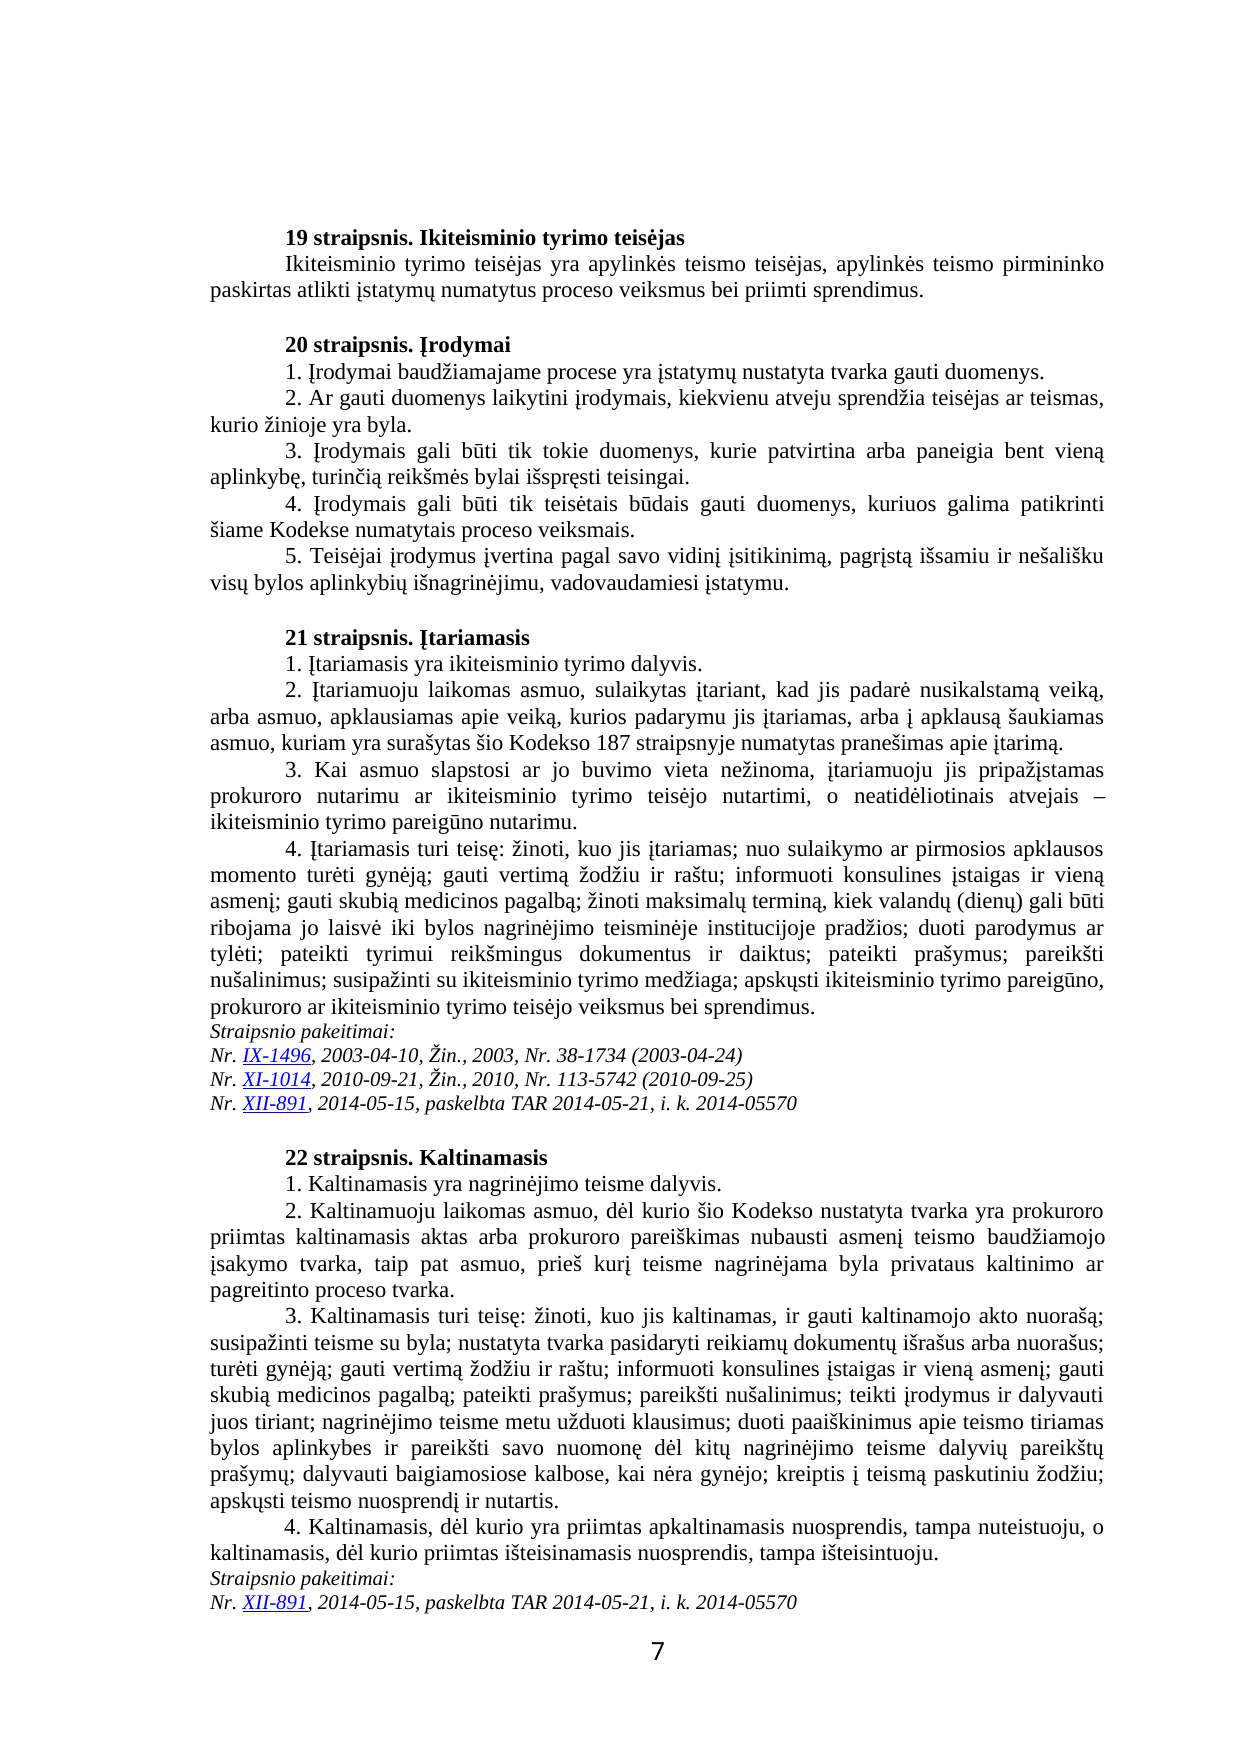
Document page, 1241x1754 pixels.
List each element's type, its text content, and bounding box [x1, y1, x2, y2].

text 21 straipsnis. Įtariamasis [210, 624, 1106, 650]
text Nr. XII-891, 2014-05-15, paskelbta TAR 2014-05-21, i. k. 2014-05570 [210, 1590, 1106, 1614]
text 4. Kaltinamasis, dėl kurio yra priimtas apkaltinamasis nuosprendis, tampa nuteistuoju, o kaltinamasis, dėl kurio priimtas išteisinamasis nuosprendis, tampa išteisintuoju. [210, 1513, 1106, 1566]
text 3. Kai asmuo slapstosi ar jo buvimo vieta nežinoma, įtariamuoju jis pripažįstamas prokuroro nutarimu ar ikiteisminio tyrimo teisėjo nutartimi, o neatidėliotinais atvejais – ikiteisminio tyrimo pareigūno nutarimu. [210, 756, 1106, 835]
text Nr. XII-891, 2014-05-15, paskelbta TAR 2014-05-21, i. k. 2014-05570 [210, 1091, 1106, 1115]
text 2. Įtariamuoju laikomas asmuo, sulaikytas įtariant, kad jis padarė nusikalstamą veiką, arba asmuo, apklausiamas apie veiką, kurios padarymu jis įtariamas, arba į apklausą šaukiamas asmuo, kuriam yra surašytas šio Kodekso 187 straipsnyje numatytas pranešimas apie įtarimą. [210, 677, 1106, 756]
text 22 straipsnis. Kaltinamasis [210, 1144, 1106, 1171]
text 1. Kaltinamasis yra nagrinėjimo teisme dalyvis. [210, 1171, 1106, 1197]
text Ikiteisminio tyrimo teisėjas yra apylinkės teismo teisėjas, apylinkės teismo pirmininko paskirtas atlikti įstatymų numatytus proceso veiksmus bei priimti sprendimus. [210, 250, 1106, 303]
text 2. Ar gauti duomenys laikytini įrodymais, kiekvienu atveju sprendžia teisėjas ar teismas, kurio žinioje yra byla. [210, 384, 1106, 437]
text 1. Įtariamasis yra ikiteisminio tyrimo dalyvis. [210, 650, 1106, 677]
text Straipsnio pakeitimai: [210, 1019, 1106, 1043]
text 3. Įrodymais gali būti tik tokie duomenys, kurie patvirtina arba paneigia bent vieną aplinkybę, turinčią reikšmės bylai išspręsti teisingai. [210, 437, 1106, 490]
text 5. Teisėjai įrodymus įvertina pagal savo vidinį įsitikinimą, pagrįstą išsamiu ir nešališku visų bylos aplinkybių išnagrinėjimu, vadovaudamiesi įstatymu. [210, 542, 1106, 595]
text 20 straipsnis. Įrodymai [210, 332, 1106, 358]
text 4. Įtariamasis turi teisę: žinoti, kuo jis įtariamas; nuo sulaikymo ar pirmosios apklausos momento turėti gynėją; gauti vertimą žodžiu ir raštu; informuoti konsulines įstaigas ir vieną asmenį; gauti skubią medicinos pagalbą; žinoti maksimalų terminą, kiek valandų (dienų) gali būti ribojama jo laisvė iki bylos nagrinėjimo teisminėje institucijoje pradžios; duoti parodymus ar tylėti; pateikti tyrimui reikšmingus dokumentus ir daiktus; pateikti prašymus; pareikšti nušalinimus; susipažinti su ikiteisminio tyrimo medžiaga; apskųsti ikiteisminio tyrimo pareigūno, prokuroro ar ikiteisminio tyrimo teisėjo veiksmus bei sprendimus. [210, 835, 1106, 1019]
text 2. Kaltinamuoju laikomas asmuo, dėl kurio šio Kodekso nustatyta tvarka yra prokuroro priimtas kaltinamasis aktas arba prokuroro pareiškimas nubausti asmenį teismo baudžiamojo įsakymo tvarka, taip pat asmuo, prieš kurį teisme nagrinėjama byla privataus kaltinimo ar pagreitinto proceso tvarka. [210, 1197, 1106, 1302]
text 19 straipsnis. Ikiteisminio tyrimo teisėjas [210, 224, 1106, 250]
text 4. Įrodymais gali būti tik teisėtais būdais gauti duomenys, kuriuos galima patikrinti šiame Kodekse numatytais proceso veiksmais. [210, 490, 1106, 542]
text 1. Įrodymai baudžiamajame procese yra įstatymų nustatyta tvarka gauti duomenys. [210, 358, 1106, 384]
text Nr. XI-1014, 2010-09-21, Žin., 2010, Nr. 113-5742 (2010-09-25) [210, 1067, 1106, 1091]
text Nr. IX-1496, 2003-04-10, Žin., 2003, Nr. 38-1734 (2003-04-24) [210, 1043, 1106, 1067]
text 3. Kaltinamasis turi teisę: žinoti, kuo jis kaltinamas, ir gauti kaltinamojo akto nuorašą; susipažinti teisme su byla; nustatyta tvarka pasidaryti reikiamų dokumentų išrašus arba nuorašus; turėti gynėją; gauti vertimą žodžiu ir raštu; informuoti konsulines įstaigas ir vieną asmenį; gauti skubią medicinos pagalbą; pateikti prašymus; pareikšti nušalinimus; teikti įrodymus ir dalyvauti juos tiriant; nagrinėjimo teisme metu užduoti klausimus; duoti paaiškinimus apie teismo tiriamas bylos aplinkybes ir pareikšti savo nuomonę dėl kitų nagrinėjimo teisme dalyvių pareikštų prašymų; dalyvauti baigiamosiose kalbose, kai nėra gynėjo; kreiptis į teismą paskutiniu žodžiu; apskųsti teismo nuosprendį ir nutartis. [210, 1302, 1106, 1513]
text Straipsnio pakeitimai: [210, 1566, 1106, 1590]
